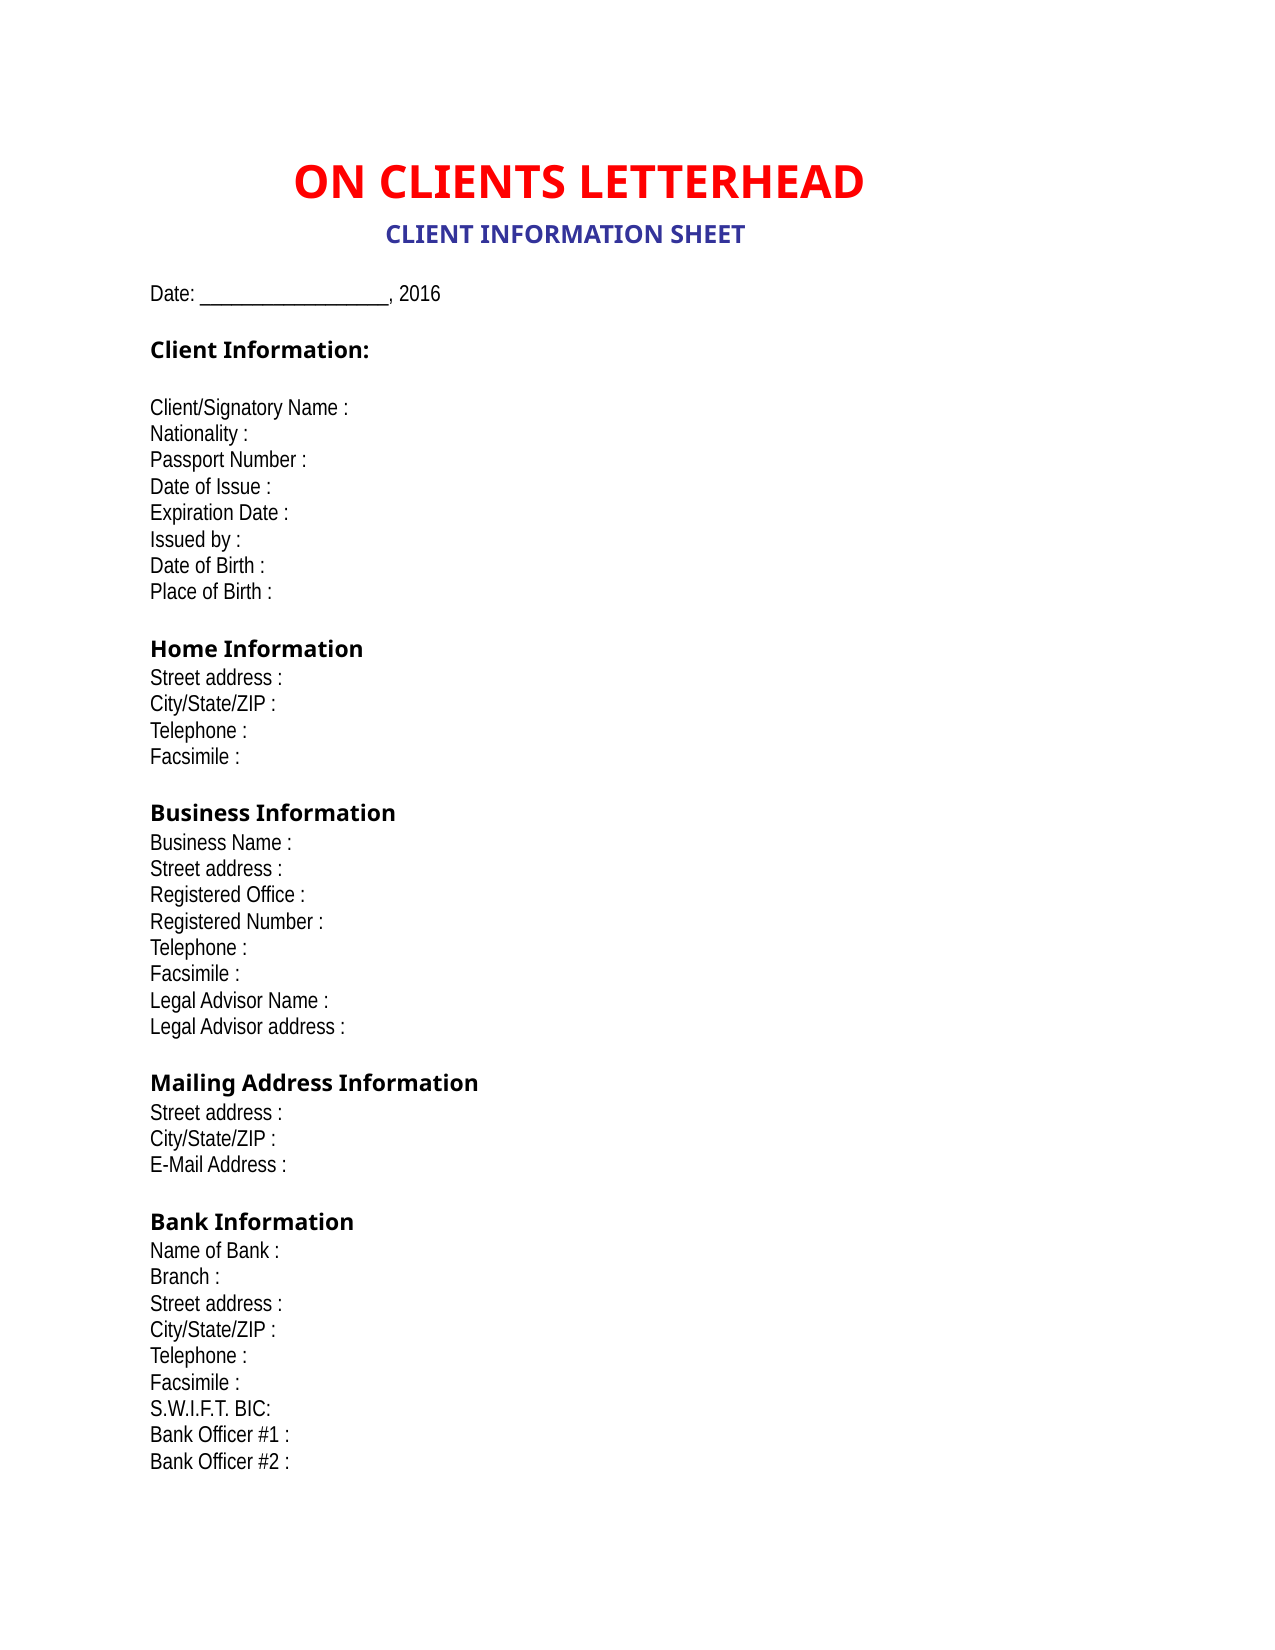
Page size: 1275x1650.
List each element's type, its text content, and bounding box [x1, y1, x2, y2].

text Telephone : [150, 934, 1125, 960]
text Client Information: [150, 334, 1125, 366]
text S.W.I.F.T. BIC: [150, 1395, 1125, 1421]
text Facsimile : [150, 743, 1125, 769]
text City/State/ZIP : [150, 690, 1125, 717]
text Mailing Address Information [150, 1067, 1125, 1099]
text Date of Birth : [150, 552, 1125, 578]
text Place of Birth : [150, 578, 1125, 604]
text Telephone : [150, 717, 1125, 743]
text Street address : [150, 1290, 1125, 1316]
text Date: __________________, 2016 [150, 280, 1125, 306]
text Date of Issue : [150, 473, 1125, 499]
text Expiration Date : [150, 499, 1125, 526]
text Street address : [150, 664, 1125, 690]
text Registered Number : [150, 908, 1125, 934]
text Nationality : [150, 420, 1125, 446]
text Client/Signatory Name : [150, 394, 1125, 420]
text ON CLIENTS LETTERHEAD [150, 150, 1125, 212]
text Branch : [150, 1263, 1125, 1290]
text Street address : [150, 1099, 1125, 1125]
text Registered Office : [150, 881, 1125, 908]
text Name of Bank : [150, 1237, 1125, 1263]
text City/State/ZIP : [150, 1316, 1125, 1342]
text Facsimile : [150, 1369, 1125, 1395]
text City/State/ZIP : [150, 1125, 1125, 1151]
text Home Information [150, 633, 1125, 664]
text Business Name : [150, 828, 1125, 855]
text Legal Advisor Name : [150, 987, 1125, 1013]
text CLIENT INFORMATION SHEET [150, 212, 1125, 252]
text Bank Information [150, 1206, 1125, 1237]
text Issued by : [150, 526, 1125, 552]
text Bank Officer #2 : [150, 1448, 1125, 1474]
text E-Mail Address : [150, 1151, 1125, 1178]
text Passport Number : [150, 446, 1125, 473]
text Telephone : [150, 1342, 1125, 1369]
text Bank Officer #1 : [150, 1421, 1125, 1448]
text Legal Advisor address : [150, 1013, 1125, 1039]
text Facsimile : [150, 960, 1125, 987]
text Street address : [150, 855, 1125, 881]
text Business Information [150, 797, 1125, 828]
